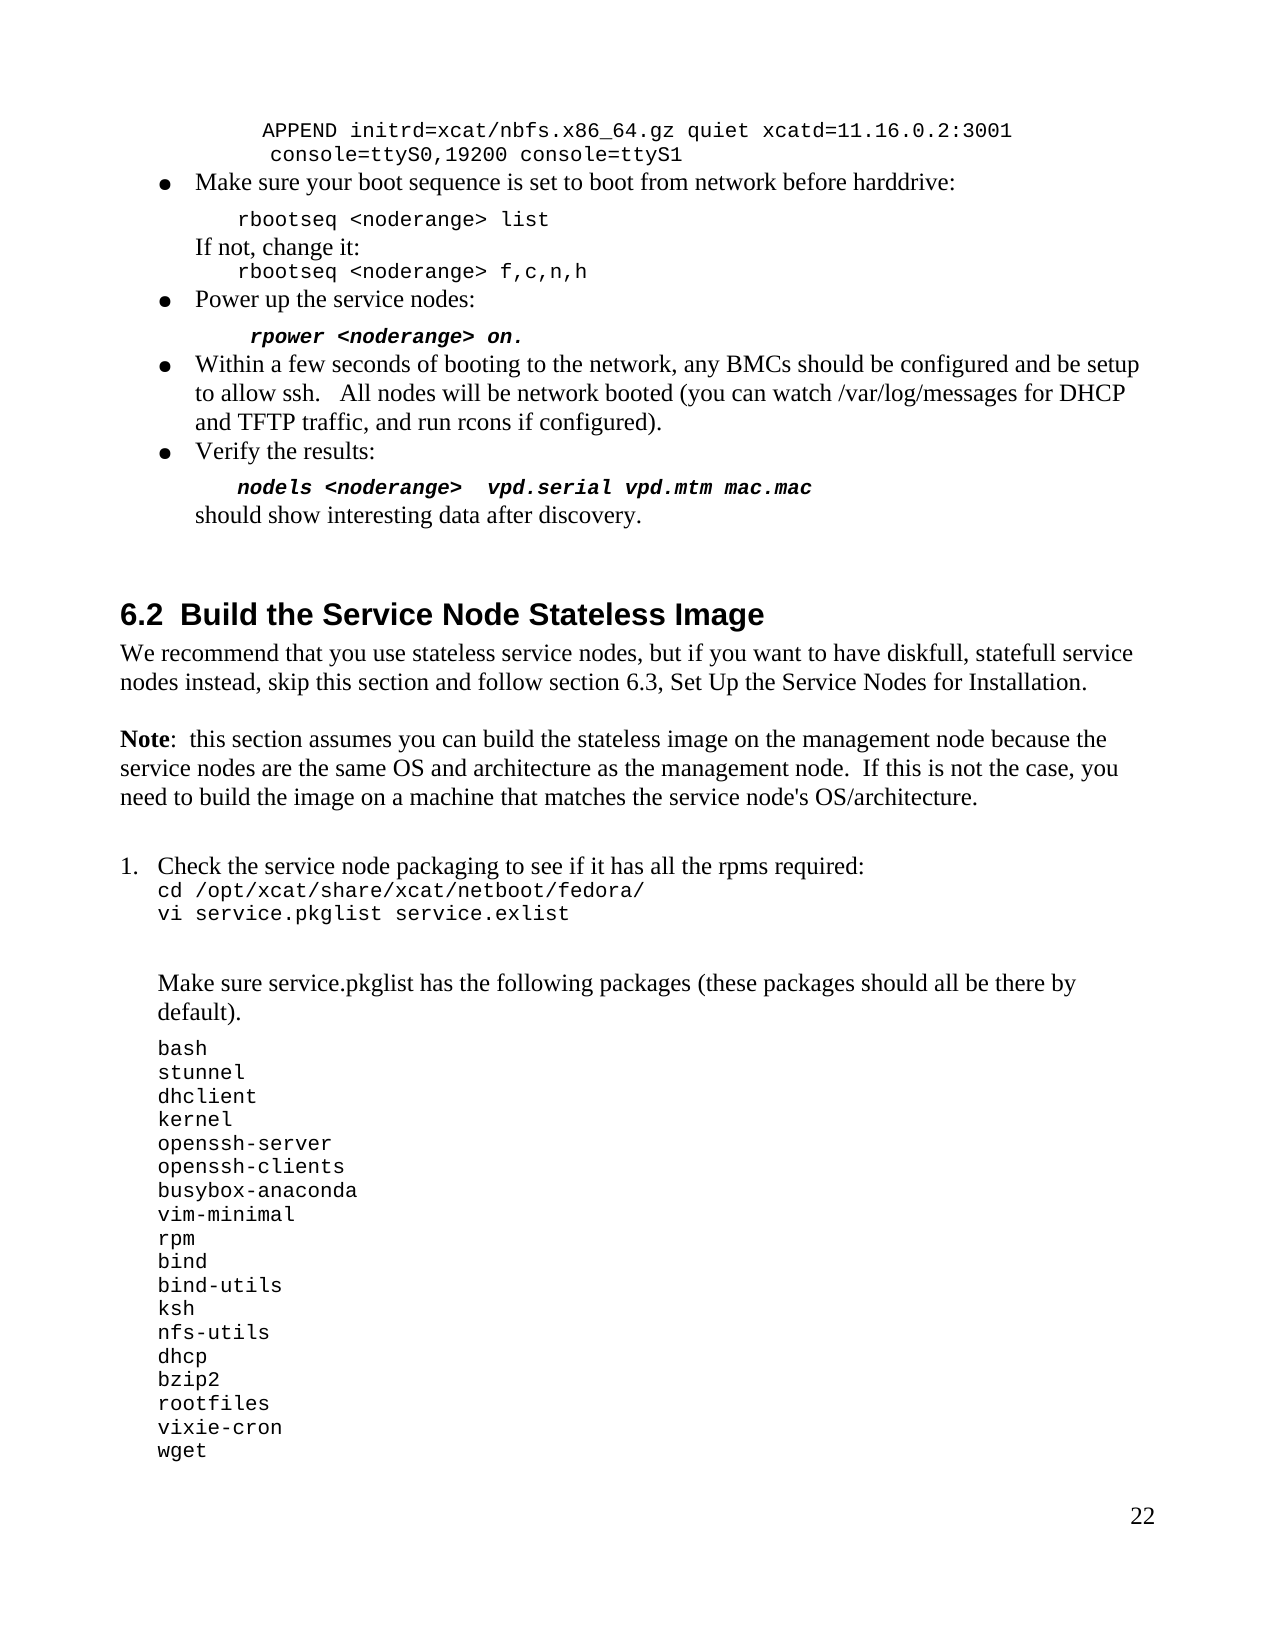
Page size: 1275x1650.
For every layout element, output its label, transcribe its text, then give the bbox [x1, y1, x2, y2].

text bash [157, 926, 1155, 950]
list Within a few seconds of booting to the network, any BMCs should be configured and be setup to allow ssh. All nodes will be network booted (you can watch /var/log/messages for DHCP and TFTP traffic, and run rcons if configured). [157, 237, 1155, 323]
text rbootseq <noderange> f,c,n,h [237, 149, 1155, 172]
text vixie-cron [157, 1304, 1155, 1328]
text vsftpd [157, 1352, 1155, 1375]
text openssh-clients [157, 1044, 1155, 1068]
text nodels <noderange> vpd.serial vpd.mtm mac.mac [237, 365, 1155, 388]
text rsync [157, 1375, 1155, 1399]
text should show interesting data after discovery. [195, 388, 1155, 417]
text openssh-server [157, 1021, 1155, 1044]
text vim-minimal [157, 1092, 1155, 1115]
subtitle Build the Service Node Stateless Image [120, 483, 1155, 519]
text Make sure service.pkglist has the following packages (these packages should all be there by default). [157, 856, 1155, 914]
text Note: this section assumes you can build the stateless image on the management node because the service nodes are the same OS and architecture as the management node. If this is not the case, you need to build the image on a machine that matches the service node's OS/architecture. [120, 612, 1155, 698]
text dhcp [157, 1233, 1155, 1257]
text dhclient [157, 973, 1155, 997]
text cd /opt/xcat/share/xcat/netboot/fedora/ [157, 768, 1155, 791]
list Power up the service nodes: [157, 172, 1155, 201]
text rpower <noderange> on. [237, 214, 1155, 237]
text ksh [157, 1186, 1155, 1210]
text rootfiles [157, 1281, 1155, 1304]
text We recommend that you use stateless service nodes, but if you want to have diskfull, statefull service nodes instead, skip this section and follow section 6.3, Set Up the Service Nodes for Installation. [120, 526, 1155, 583]
text vi service.pkglist service.exlist [157, 791, 1155, 815]
text bind-utils [157, 1163, 1155, 1186]
text busybox-anaconda [157, 1068, 1155, 1092]
list Check the service node packaging to see if it has all the rpms required: [120, 739, 1155, 768]
text rpm [157, 1115, 1155, 1139]
text Edit service.exlist and verify that nothing is excluded that you want on the service nodes. [157, 1440, 1155, 1469]
list Verify the results: [157, 323, 1155, 352]
text stunnel [157, 950, 1155, 973]
text nfs-utils [157, 1210, 1155, 1233]
text bind [157, 1139, 1155, 1163]
text bzip2 [157, 1257, 1155, 1281]
text kernel [157, 997, 1155, 1021]
text wget [157, 1328, 1155, 1352]
text If not, change it: [195, 120, 1155, 149]
